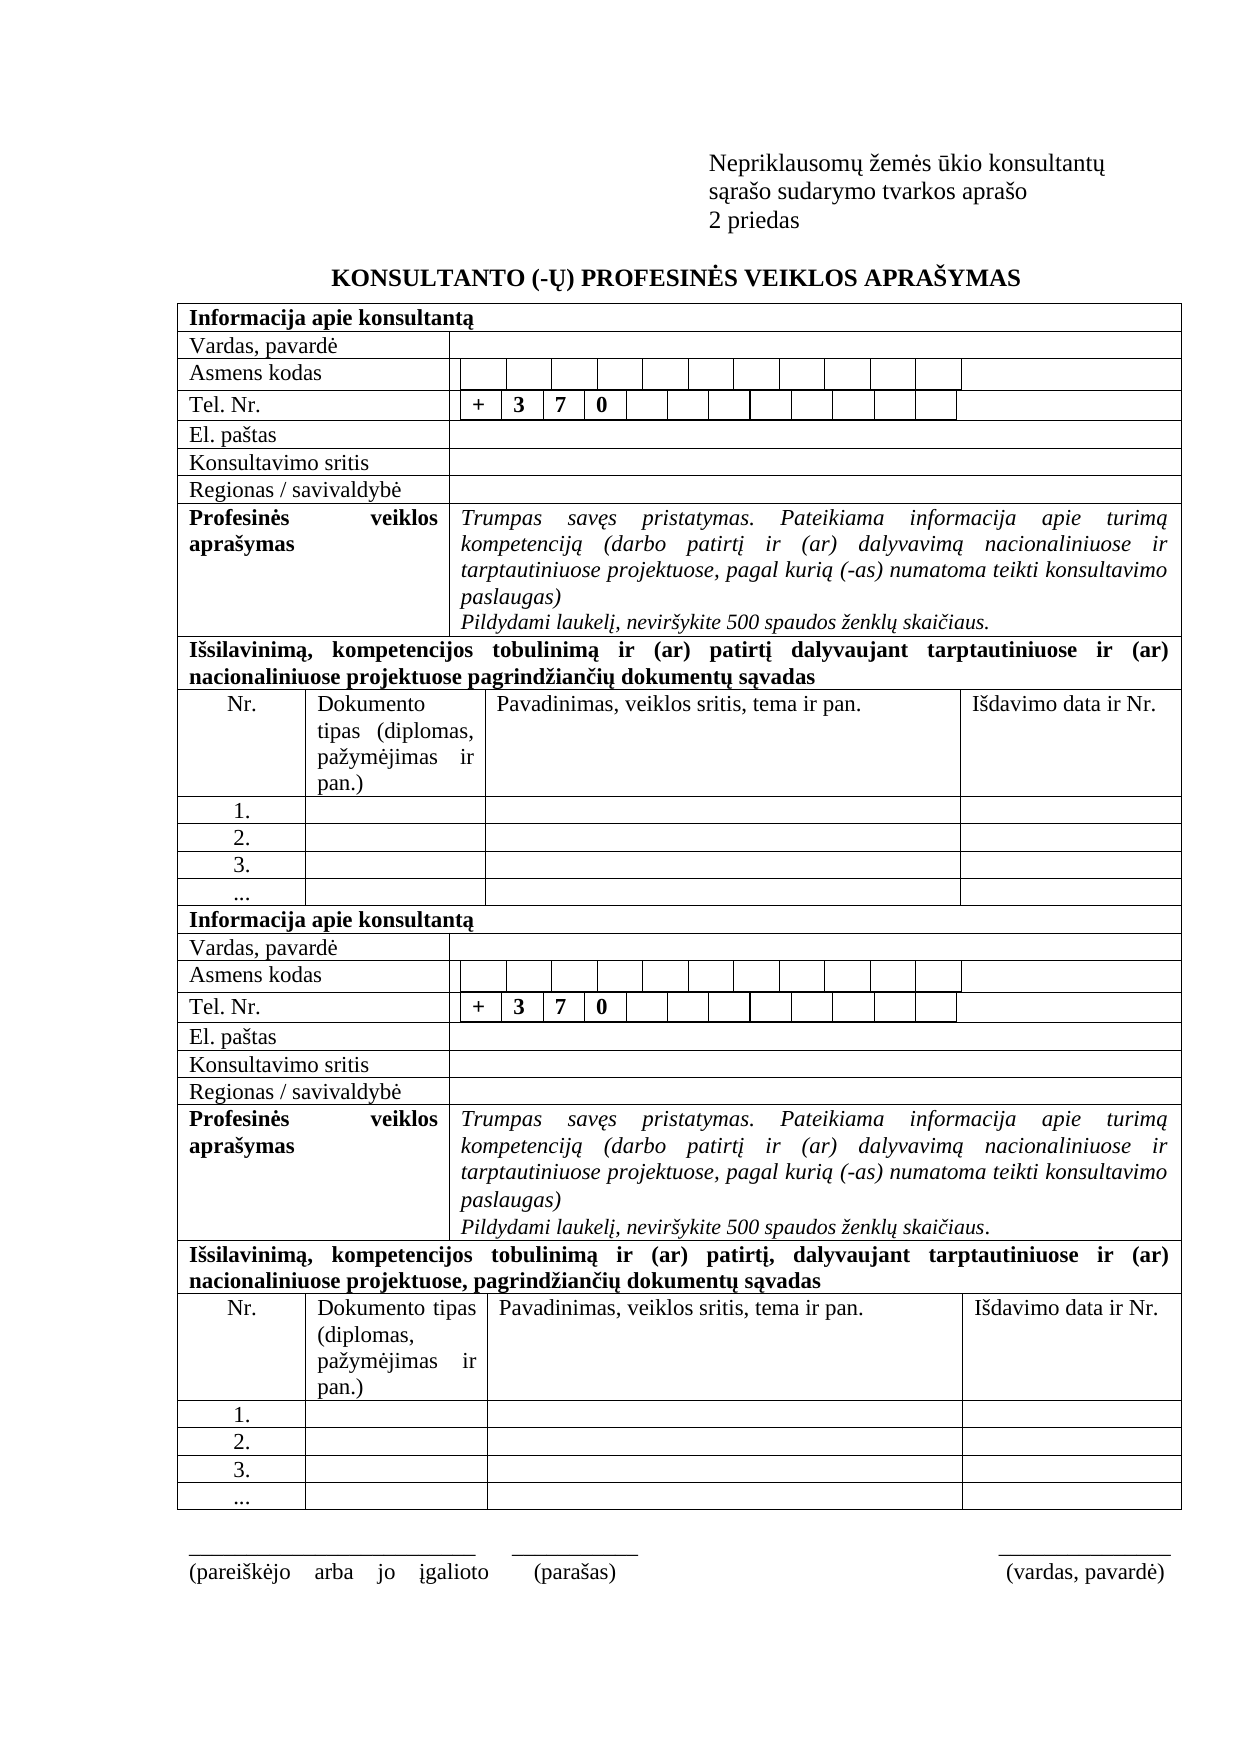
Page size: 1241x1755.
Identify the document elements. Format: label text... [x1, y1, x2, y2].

table_cell Pavadinimas, veiklos sritis, tema ir pan. [488, 1294, 962, 1400]
table_cell [450, 961, 460, 992]
table_cell [306, 1483, 487, 1509]
table_header [627, 993, 667, 1021]
text KONSULTANTO (-Ų) PROFESINĖS VEIKLOS APRAŠYMAS [177, 263, 1181, 291]
table_cell [963, 1401, 1181, 1427]
table_cell [450, 332, 1181, 358]
table_cell Pavadinimas, veiklos sritis, tema ir pan. [486, 690, 960, 796]
table_header [689, 359, 733, 389]
table_header [833, 391, 874, 419]
table_cell El. paštas [178, 421, 449, 448]
table_header [668, 391, 708, 419]
text 2 priedas [709, 205, 1181, 234]
text Nepriklausomų žemės ūkio konsultantų [709, 148, 1181, 176]
table_header 3 [502, 391, 543, 419]
table_header [780, 961, 824, 991]
table_cell [450, 1078, 1181, 1104]
table_cell Vardas, pavardė [178, 934, 449, 960]
table_cell 1. [178, 797, 305, 823]
table_header Informacija apie konsultantą [178, 304, 1181, 331]
table_cell Vardas, pavardė [178, 332, 449, 358]
table_cell [306, 1456, 487, 1482]
table_cell [488, 1483, 962, 1509]
table_cell Trumpas savęs pristatymas. Pateikiama informacija apie turimą kompetenciją (darbo patirtį ir (ar) dalyvavimą nacionaliniuose ir tarptautiniuose projektuose, pagal kurią (-as) numatoma teikti konsultavimo paslaugas) Pildydami laukelį, neviršykite 500 spaudos ženklų skaičiaus. [450, 504, 1181, 636]
table_cell [486, 879, 960, 905]
table_cell Išsilavinimą, kompetencijos tobulinimą ir (ar) patirtį dalyvaujant tarptautiniuose ir (ar) nacionaliniuose projektuose pagrindžiančių dokumentų sąvadas [178, 637, 1181, 689]
table_cell [961, 797, 1181, 823]
table_header [709, 993, 749, 1021]
table_cell 1. [178, 1401, 305, 1427]
table_cell Asmens kodas [178, 961, 449, 992]
table_cell Nr. [178, 690, 305, 796]
table_cell [306, 1428, 487, 1454]
table_header [643, 961, 688, 991]
table_cell Konsultavimo sritis [178, 1051, 449, 1077]
table_cell [962, 961, 1181, 992]
table_cell [957, 391, 1181, 420]
table_cell [306, 797, 485, 823]
table_cell [306, 879, 485, 905]
table_cell [961, 879, 1181, 905]
table_cell ... [178, 879, 305, 905]
table_cell [486, 852, 960, 878]
text sąrašo sudarymo tvarkos aprašo [709, 176, 1181, 205]
table_cell [961, 852, 1181, 878]
table_cell _______________ (vardas, pavardė) [649, 1510, 1182, 1585]
table_cell 3. [178, 852, 305, 878]
table_cell _________________________ (pareiškėjo arba jo įgalioto [178, 1510, 501, 1585]
table_cell [963, 1483, 1181, 1509]
table_cell Išdavimo data ir Nr. [963, 1294, 1181, 1400]
table_header 7 [544, 993, 584, 1021]
table_header [792, 391, 832, 419]
table_header [598, 359, 642, 389]
table_cell ___________ (parašas) [501, 1510, 649, 1585]
table_header [916, 359, 961, 389]
table_cell [306, 852, 485, 878]
table_header [507, 359, 551, 389]
table_cell [450, 934, 1181, 960]
table_header [871, 961, 915, 991]
table_header [751, 391, 791, 419]
table_header [916, 961, 961, 991]
table_cell Išdavimo data ir Nr. [961, 690, 1181, 796]
table_header [871, 359, 915, 389]
table_cell [488, 1428, 962, 1454]
table_cell 2. [178, 824, 305, 851]
table_header [668, 993, 708, 1021]
table_header [792, 993, 832, 1021]
table_cell Profesinės veiklos aprašymas [178, 504, 449, 636]
table_header [627, 391, 667, 419]
table_header [461, 961, 506, 991]
table_header [709, 391, 749, 419]
table_cell Informacija apie konsultantą [178, 906, 1181, 933]
table_header [825, 359, 870, 389]
table_cell [963, 1428, 1181, 1454]
table_cell Dokumento tipas (diplomas, pažymėjimas ir pan.) [306, 1294, 487, 1400]
table_cell [488, 1401, 962, 1427]
table_cell [450, 476, 1181, 503]
table_cell Tel. Nr. [178, 993, 449, 1022]
table_header [825, 961, 870, 991]
table_cell [957, 993, 1181, 1022]
table_cell [450, 993, 460, 1022]
table_cell [963, 1456, 1181, 1482]
table_header [507, 961, 551, 991]
table_header 0 [585, 391, 626, 419]
table_header [461, 359, 506, 389]
table_header [552, 359, 597, 389]
table_header [598, 961, 642, 991]
table_header [643, 359, 688, 389]
table_header [751, 993, 791, 1021]
table_cell Trumpas savęs pristatymas. Pateikiama informacija apie turimą kompetenciją (darbo patirtį ir (ar) dalyvavimą nacionaliniuose ir tarptautiniuose projektuose, pagal kurią (-as) numatoma teikti konsultavimo paslaugas) Pildydami laukelį, neviršykite 500 spaudos ženklų skaičiaus. [450, 1105, 1181, 1239]
table_header [875, 993, 915, 1021]
table_cell Asmens kodas [178, 359, 449, 390]
table_cell [450, 1051, 1181, 1077]
table_cell Išsilavinimą, kompetencijos tobulinimą ir (ar) patirtį, dalyvaujant tarptautiniuose ir (ar) nacionaliniuose projektuose, pagrindžiančių dokumentų sąvadas [178, 1241, 1181, 1293]
table_cell [450, 449, 1181, 475]
table_cell [306, 1401, 487, 1427]
table_cell Profesinės veiklos aprašymas [178, 1105, 449, 1239]
table_cell Dokumento tipas (diplomas, pažymėjimas ir pan.) [306, 690, 485, 796]
table_cell El. paštas [178, 1023, 449, 1049]
table_header [833, 993, 874, 1021]
table_cell [450, 391, 460, 420]
table_header [734, 359, 779, 389]
table_cell Tel. Nr. [178, 391, 449, 420]
table_cell 3. [178, 1456, 305, 1482]
table_cell Nr. [178, 1294, 305, 1400]
table_header 7 [544, 391, 584, 419]
table_cell 2. [178, 1428, 305, 1454]
table_cell [962, 359, 1181, 390]
table_cell Regionas / savivaldybė [178, 1078, 449, 1104]
table_header [875, 391, 915, 419]
table_cell Regionas / savivaldybė [178, 476, 449, 503]
table_cell [450, 359, 460, 390]
table_header 3 [502, 993, 543, 1021]
table_cell [450, 421, 1181, 448]
table_header [552, 961, 597, 991]
table_header [916, 391, 956, 419]
table_header [916, 993, 956, 1021]
table_header + [461, 391, 501, 419]
table_header [780, 359, 824, 389]
table_header [689, 961, 733, 991]
table_cell [488, 1456, 962, 1482]
table_cell [306, 824, 485, 851]
table_cell [486, 824, 960, 851]
table_header [734, 961, 779, 991]
table_cell [961, 824, 1181, 851]
table_header + [461, 993, 501, 1021]
table_cell [450, 1023, 1181, 1049]
table_cell ... [178, 1483, 305, 1509]
table_header 0 [585, 993, 626, 1021]
table_cell [486, 797, 960, 823]
table_cell Konsultavimo sritis [178, 449, 449, 475]
